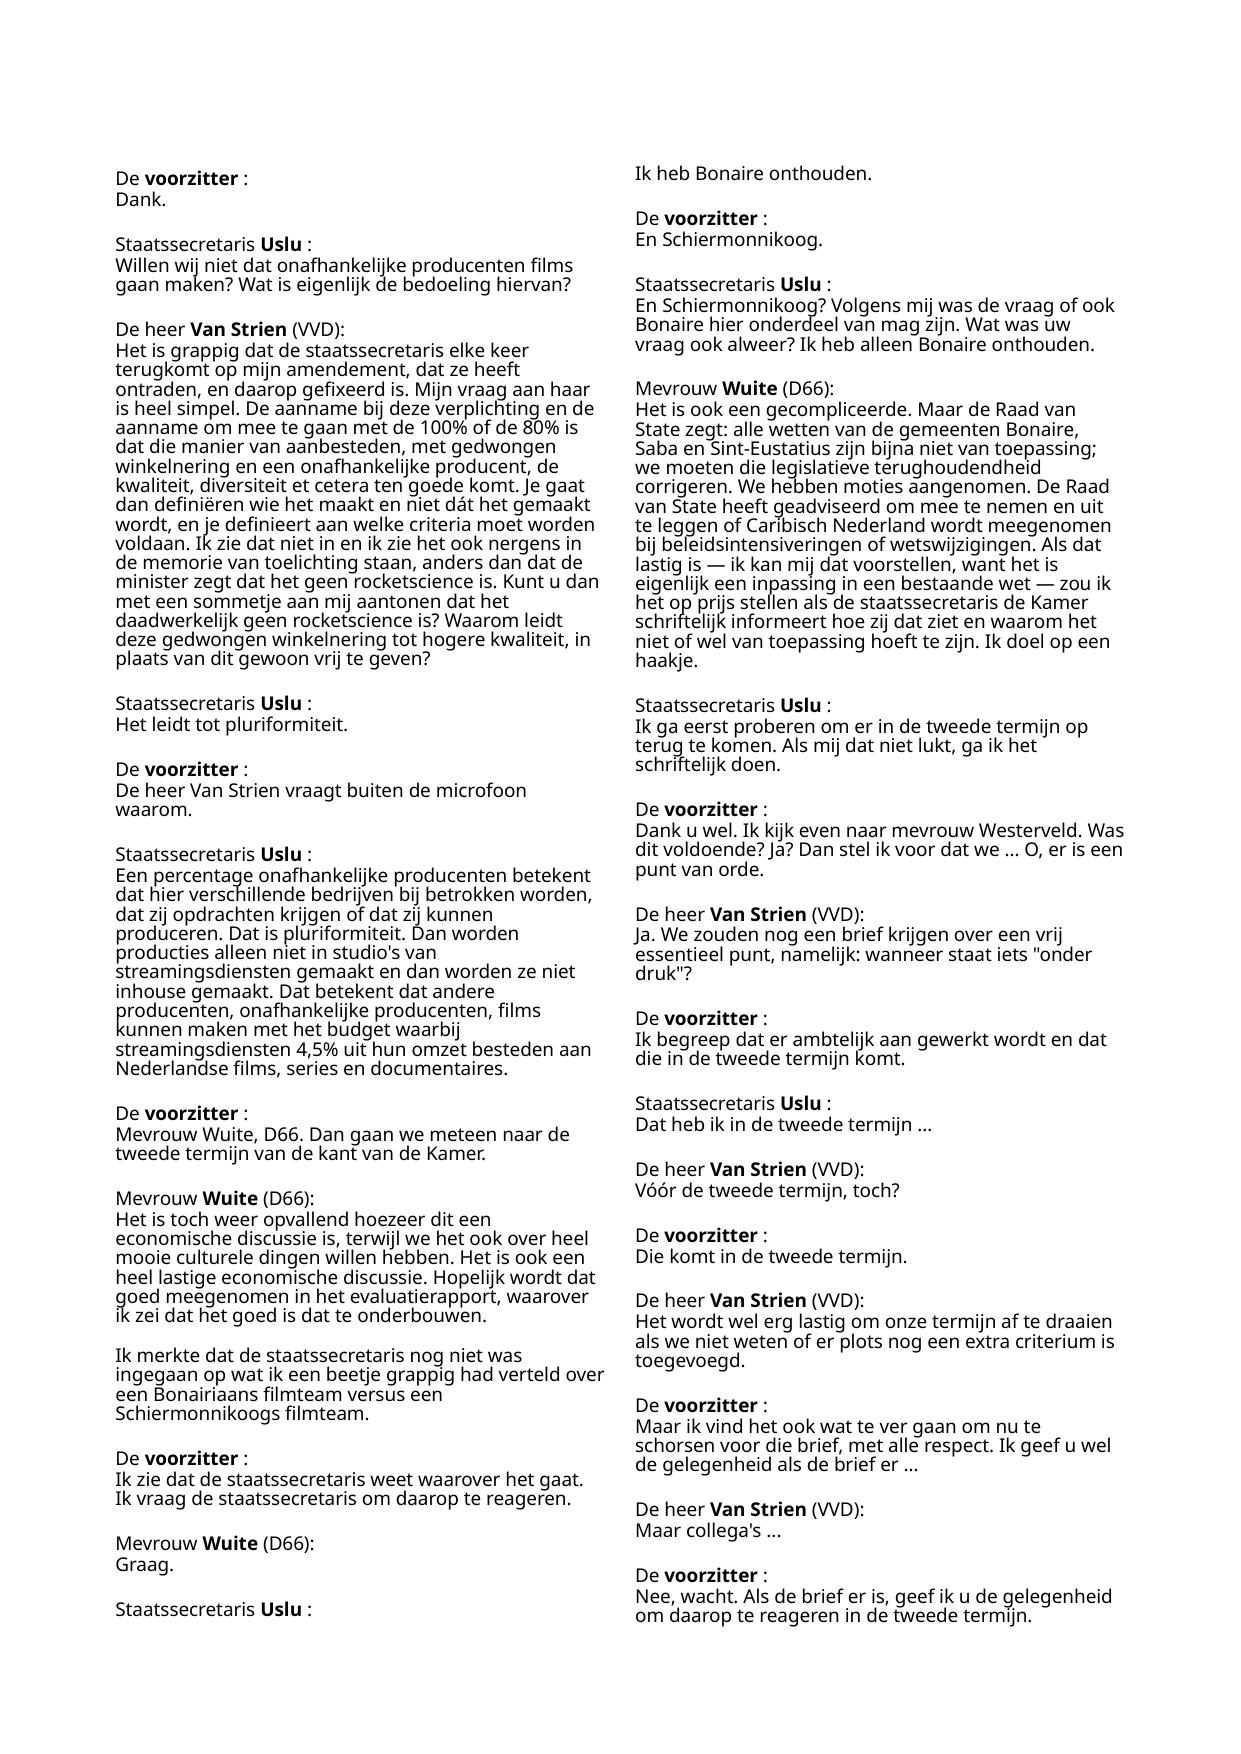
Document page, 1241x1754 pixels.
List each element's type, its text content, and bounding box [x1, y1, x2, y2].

text De voorzitter : [635, 796, 1125, 822]
text De voorzitter : [115, 1100, 605, 1126]
text Nee, wacht. Als de brief er is, geef ik u de gelegenheid om daarop te reageren in de tweede termijn. [635, 1588, 1125, 1627]
text Mevrouw Wuite (D66): [635, 376, 1125, 401]
text Staatssecretaris Uslu : [115, 231, 605, 257]
text Ik zie dat de staatssecretaris weet waarover het gaat. Ik vraag de staatssecretaris om daarop te reageren. [115, 1471, 605, 1509]
text Het is toch weer opvallend hoezeer dit een economische discussie is, terwijl we het ook over heel mooie culturele dingen willen hebben. Het is ook een heel lastige economische discussie. Hopelijk wordt dat goed meegenomen in het evaluatierapport, waarover ik zei dat het goed is dat te onderbouwen. [115, 1211, 605, 1326]
text Ik merkte dat de staatssecretaris nog niet was ingegaan op wat ik een beetje grappig had verteld over een Bonairiaans filmteam versus een Schiermonnikoogs filmteam. [115, 1347, 605, 1424]
text Mevrouw Wuite, D66. Dan gaan we meteen naar de tweede termijn van de kant van de Kamer. [115, 1126, 605, 1164]
text De heer Van Strien vraagt buiten de microfoon waarom. [115, 782, 605, 821]
text De voorzitter : [635, 1005, 1125, 1031]
text Ja. We zouden nog een brief krijgen over een vrij essentieel punt, namelijk: wanneer staat iets "onder druk"? [635, 926, 1125, 984]
text Willen wij niet dat onafhankelijke producenten films gaan maken? Wat is eigenlijk de bedoeling hiervan? [115, 257, 605, 296]
text Dank. [115, 191, 605, 210]
text De voorzitter : [115, 1445, 605, 1471]
text Dat heb ik in de tweede termijn … [635, 1116, 1125, 1135]
text De heer Van Strien (VVD): [635, 1156, 1125, 1182]
text Ik ga eerst proberen om er in de tweede termijn op terug te komen. Als mij dat niet lukt, ga ik het schriftelijk doen. [635, 718, 1125, 776]
text Het is ook een gecompliceerde. Maar de Raad van State zegt: alle wetten van de gemeenten Bonaire, Saba en Sint-Eustatius zijn bijna niet van toepassing; we moeten die legislatieve terughoudendheid corrigeren. We hebben moties aangenomen. De Raad van State heeft geadviseerd om mee te nemen en uit te leggen of Caribisch Nederland wordt meegenomen bij beleidsintensiveringen of wetswijzigingen. Als dat lastig is — ik kan mij dat voorstellen, want het is eigenlijk een inpassing in een bestaande wet — zou ik het op prijs stellen als de staatssecretaris de Kamer schriftelijk informeert hoe zij dat ziet en waarom het niet of wel van toepassing hoeft te zijn. Ik doel op een haakje. [635, 401, 1125, 671]
text Staatssecretaris Uslu : [115, 841, 605, 867]
text Het leidt tot pluriformiteit. [115, 716, 605, 736]
text En Schiermonnikoog? Volgens mij was de vraag of ook Bonaire hier onderdeel van mag zijn. Wat was uw vraag ook alweer? Ik heb alleen Bonaire onthouden. [635, 297, 1125, 355]
text De voorzitter : [635, 1562, 1125, 1588]
text Staatssecretaris Uslu : [635, 271, 1125, 297]
text Staatssecretaris Uslu : [635, 692, 1125, 718]
text Mevrouw Wuite (D66): [115, 1185, 605, 1211]
text Die komt in de tweede termijn. [635, 1248, 1125, 1267]
text Een percentage onafhankelijke producenten betekent dat hier verschillende bedrijven bij betrokken worden, dat zij opdrachten krijgen of dat zij kunnen produceren. Dat is pluriformiteit. Dan worden producties alleen niet in studio's van streamingsdiensten gemaakt en dan worden ze niet inhouse gemaakt. Dat betekent dat andere producenten, onafhankelijke producenten, films kunnen maken met het budget waarbij streamingsdiensten 4,5% uit hun omzet besteden aan Nederlandse films, series en documentaires. [115, 867, 605, 1079]
text Maar ik vind het ook wat te ver gaan om nu te schorsen voor die brief, met alle respect. Ik geef u wel de gelegenheid als de brief er … [635, 1418, 1125, 1476]
text Vóór de tweede termijn, toch? [635, 1182, 1125, 1201]
text De heer Van Strien (VVD): [635, 1496, 1125, 1522]
text Staatssecretaris Uslu : [115, 691, 605, 716]
text De voorzitter : [115, 756, 605, 782]
text De voorzitter : [635, 1222, 1125, 1248]
text Graag. [115, 1556, 605, 1575]
text Staatssecretaris Uslu : [635, 1090, 1125, 1116]
text De voorzitter : [635, 1392, 1125, 1418]
text Mevrouw Wuite (D66): [115, 1530, 605, 1556]
text De heer Van Strien (VVD): [115, 316, 605, 342]
text De heer Van Strien (VVD): [635, 1288, 1125, 1313]
text Staatssecretaris Uslu : [115, 1596, 605, 1622]
text Dank u wel. Ik kijk even naar mevrouw Westerveld. Was dit voldoende? Ja? Dan stel ik voor dat we … O, er is een punt van orde. [635, 822, 1125, 880]
text De heer Van Strien (VVD): [635, 901, 1125, 926]
text Maar collega's ... [635, 1522, 1125, 1541]
text Ik begreep dat er ambtelijk aan gewerkt wordt en dat die in de tweede termijn komt. [635, 1031, 1125, 1069]
text Ik heb Bonaire onthouden. [635, 165, 1125, 184]
text Het wordt wel erg lastig om onze termijn af te draaien als we niet weten of er plots nog een extra criterium is toegevoegd. [635, 1313, 1125, 1371]
text De voorzitter : [635, 205, 1125, 231]
text De voorzitter : [115, 165, 605, 191]
text Het is grappig dat de staatssecretaris elke keer terugkomt op mijn amendement, dat ze heeft ontraden, en daarop gefixeerd is. Mijn vraag aan haar is heel simpel. De aanname bij deze verplichting en de aanname om mee te gaan met de 100% of de 80% is dat die manier van aanbesteden, met gedwongen winkelnering en een onafhankelijke producent, de kwaliteit, diversiteit et cetera ten goede komt. Je gaat dan definiëren wie het maakt en niet dát het gemaakt wordt, en je definieert aan welke criteria moet worden voldaan. Ik zie dat niet in en ik zie het ook nergens in de memorie van toelichting staan, anders dan dat de minister zegt dat het geen rocketscience is. Kunt u dan met een sommetje aan mij aantonen dat het daadwerkelijk geen rocketscience is? Waarom leidt deze gedwongen winkelnering tot hogere kwaliteit, in plaats van dit gewoon vrij te geven? [115, 342, 605, 670]
text En Schiermonnikoog. [635, 231, 1125, 250]
